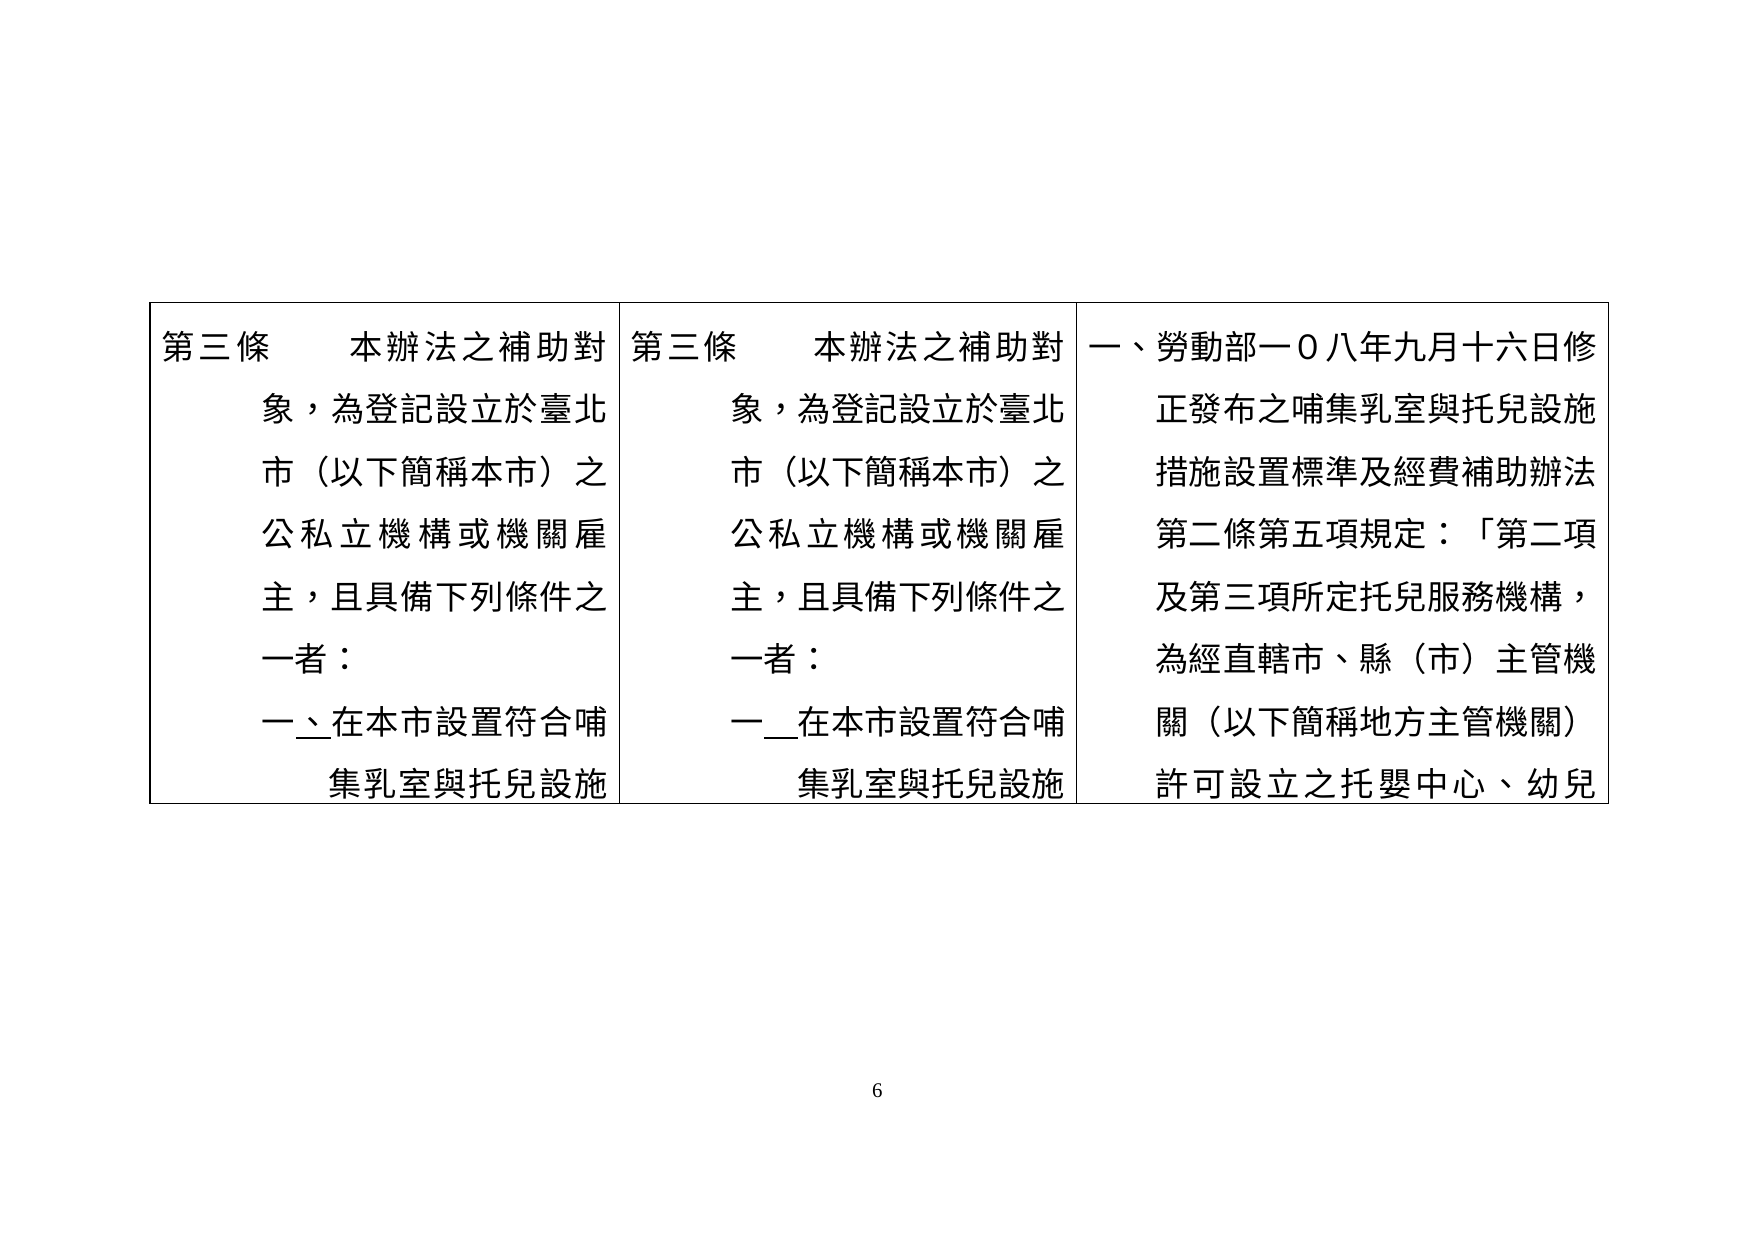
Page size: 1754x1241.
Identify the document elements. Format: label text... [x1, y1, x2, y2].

table_cell 第三條 本辦法之補助對象，為登記設立於臺北市（以下簡稱本市）之公私立機構或機關雇主，且具備下列條件之一者： 一 在本市設置符合哺集乳室與托兒設施 [620, 303, 1076, 803]
table_cell 一、勞動部一０八年九月十六日修正發布之哺集乳室與托兒設施措施設置標準及經費補助辦法第二條第五項規定：「第二項及第三項所定托兒服務機構，為經直轄市、縣（市）主管機關（以下簡稱地方主管機關）許可設立之托嬰中心、幼兒 [1077, 303, 1608, 803]
table_cell 第三條 本辦法之補助對象，為登記設立於臺北市（以下簡稱本市）之公私立機構或機關雇主，且具備下列條件之一者： 一、在本市設置符合哺集乳室與托兒設施 [151, 303, 619, 803]
